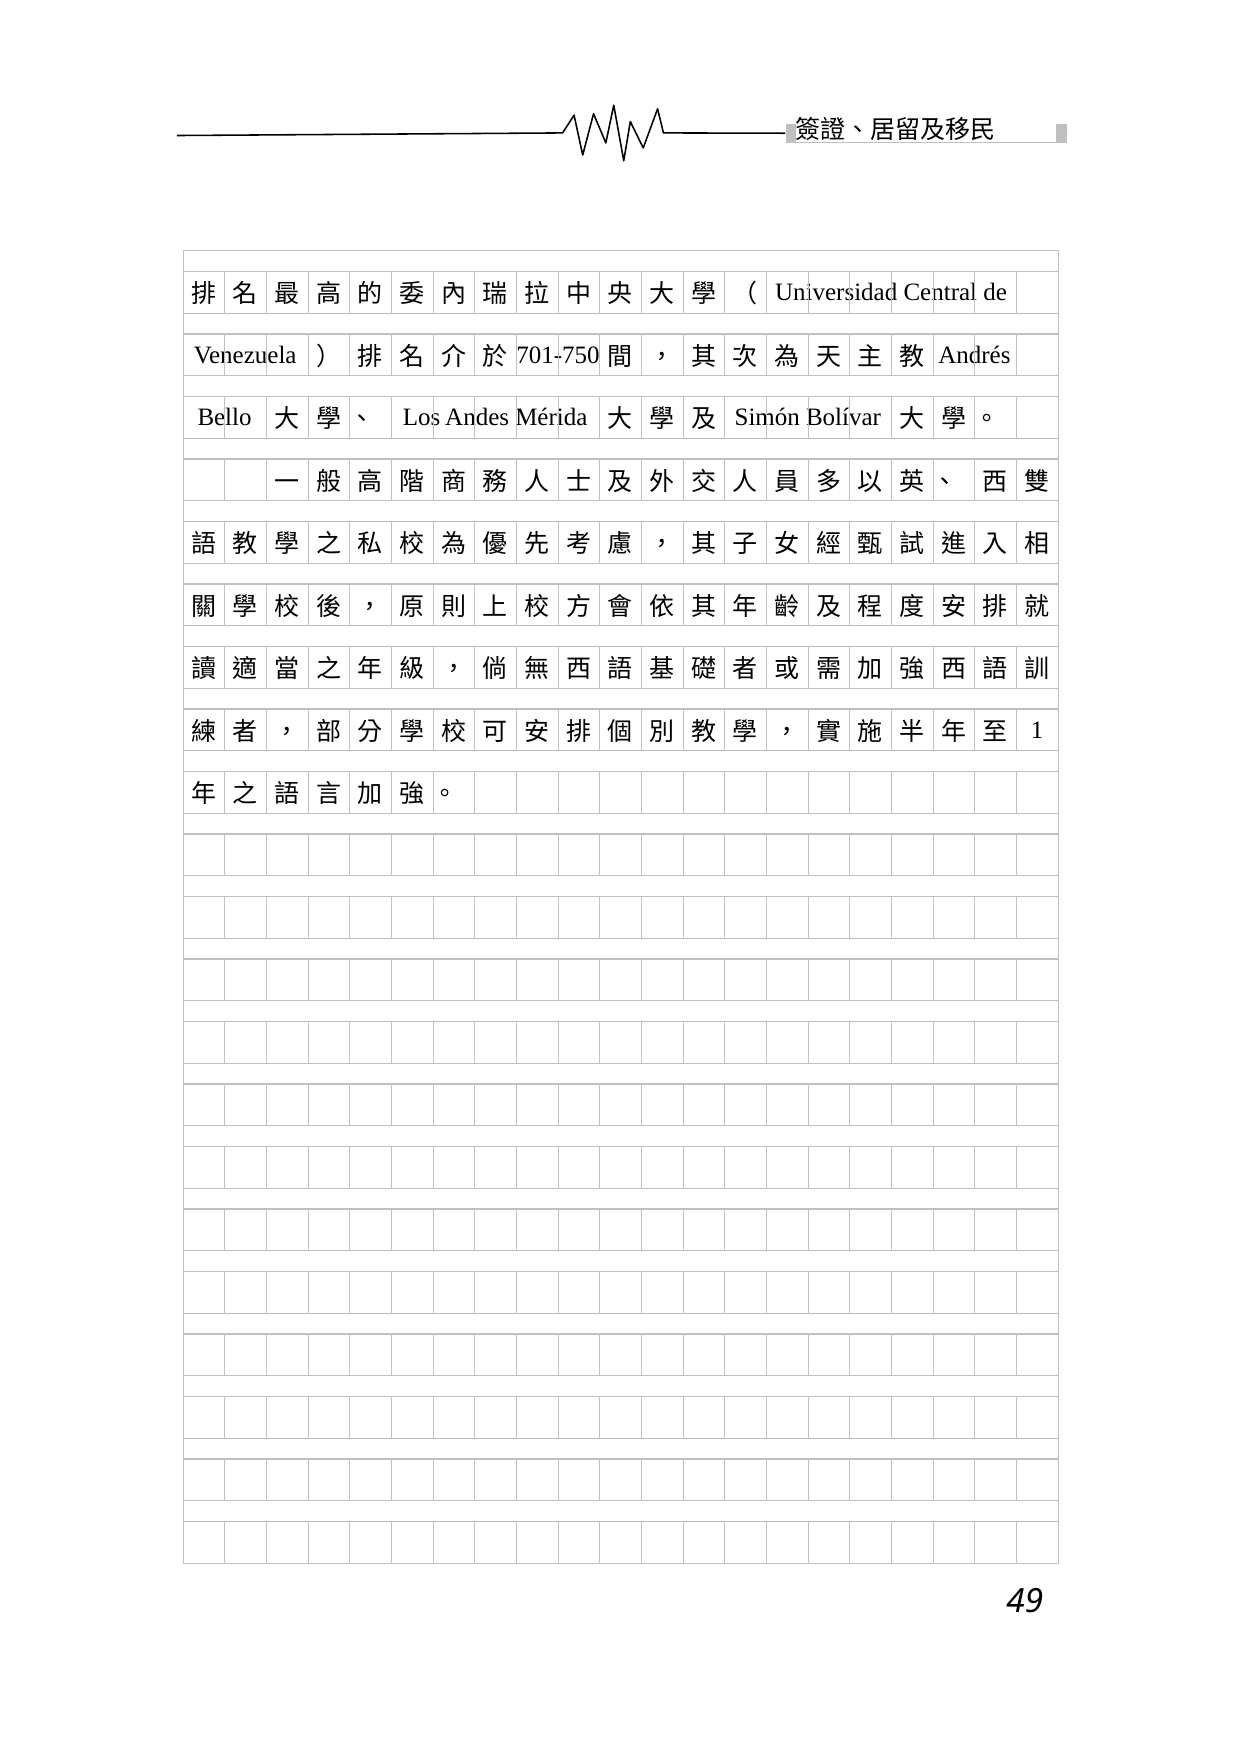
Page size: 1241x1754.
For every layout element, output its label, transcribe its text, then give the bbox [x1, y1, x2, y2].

text 、 [934, 460, 974, 500]
text 相 [1017, 522, 1058, 563]
text 學 [225, 585, 266, 625]
text 語 [184, 522, 224, 563]
text 施 [850, 710, 891, 750]
text 經 [809, 522, 849, 563]
text 入 [975, 522, 1016, 563]
text 個 [600, 710, 641, 750]
text 依 [642, 585, 683, 625]
text 學 [725, 710, 766, 750]
text 需 [809, 647, 849, 688]
text 校 [434, 710, 474, 750]
text 為 [434, 522, 474, 563]
text 基 [642, 647, 683, 688]
text [184, 751, 1058, 771]
text 校 [392, 522, 433, 563]
text [184, 564, 1058, 583]
text 其 [684, 522, 724, 563]
text 可 [475, 710, 516, 750]
text 則 [434, 585, 474, 625]
text 部 [309, 710, 349, 750]
text 者 [725, 647, 766, 688]
text 先 [517, 522, 558, 563]
text 語 [975, 647, 1016, 688]
text 其 [684, 585, 724, 625]
text [184, 626, 1058, 646]
text 方 [559, 585, 599, 625]
text 倘 [475, 647, 516, 688]
text ， [267, 710, 308, 750]
text 交 [684, 460, 724, 500]
text 考 [559, 522, 599, 563]
text 及 [600, 460, 641, 500]
text 程 [850, 585, 891, 625]
text 教 [684, 710, 724, 750]
text [184, 689, 1058, 708]
text 會 [600, 585, 641, 625]
text 商 [434, 460, 474, 500]
text 校 [517, 585, 558, 625]
text 安 [934, 585, 974, 625]
text 之 [225, 772, 266, 813]
text ， [767, 710, 808, 750]
text 慮 [600, 522, 641, 563]
text 女 [767, 522, 808, 563]
text ， [434, 647, 474, 688]
text 。 [434, 772, 474, 813]
text 加 [350, 772, 391, 813]
text 加 [850, 647, 891, 688]
text 優 [475, 522, 516, 563]
text 委國高等教育包括大學及研究所，依據QS全球大學排名，計有4所大學名列全球前一千大，排名最高的委內瑞拉中央大學（Universidad Central de Venezuela）排名介於701-750間，其次為天主教Andrés Bello大學、Los Andes Mérida大學及Simón Bolívar大學。 [184, 251, 1058, 271]
text 一 [267, 460, 308, 500]
text 之 [309, 647, 349, 688]
text 礎 [684, 647, 724, 688]
text 及 [809, 585, 849, 625]
text 學 [392, 710, 433, 750]
text 多 [809, 460, 849, 500]
text 階 [392, 460, 433, 500]
text 校 [267, 585, 308, 625]
text 分 [350, 710, 391, 750]
text ， [642, 522, 683, 563]
text 務 [475, 460, 516, 500]
text 外 [642, 460, 683, 500]
text 西 [934, 647, 974, 688]
text 年 [184, 772, 224, 813]
text 就 [1017, 585, 1058, 625]
text 練 [184, 710, 224, 750]
text 適 [225, 647, 266, 688]
text 委國高等教育包括大學及研究所，依據QS全球大學排名，計有4所大學名列全球前一千大，排名最高的委內瑞拉中央大學（Universidad Central de Venezuela）排名介於701-750間，其次為天主教Andrés Bello大學、Los Andes Mérida大學及Simón Bolívar大學。 [184, 376, 1058, 396]
text 學 [267, 522, 308, 563]
text 無 [517, 647, 558, 688]
text 以 [850, 460, 891, 500]
text 齡 [767, 585, 808, 625]
text 度 [892, 585, 933, 625]
text 強 [892, 647, 933, 688]
text 當 [267, 647, 308, 688]
text 年 [934, 710, 974, 750]
text 至 [975, 710, 1016, 750]
text 西 [975, 460, 1016, 500]
text 原 [392, 585, 433, 625]
text 委國高等教育包括大學及研究所，依據QS全球大學排名，計有4所大學名列全球前一千大，排名最高的委內瑞拉中央大學（Universidad Central de Venezuela）排名介於701-750間，其次為天主教Andrés Bello大學、Los Andes Mérida大學及Simón Bolívar大學。 [184, 314, 1058, 333]
text 關 [184, 585, 224, 625]
text [184, 501, 1058, 521]
text 半 [892, 710, 933, 750]
text 排 [975, 585, 1016, 625]
text 年 [350, 647, 391, 688]
text [184, 439, 1058, 458]
text 人 [725, 460, 766, 500]
text 讀 [184, 647, 224, 688]
text 人 [517, 460, 558, 500]
text ， [350, 585, 391, 625]
text 強 [392, 772, 433, 813]
text 西 [559, 647, 599, 688]
text 試 [892, 522, 933, 563]
text 語 [600, 647, 641, 688]
text 進 [934, 522, 974, 563]
text 言 [309, 772, 349, 813]
text 年 [725, 585, 766, 625]
text 或 [767, 647, 808, 688]
text 英 [892, 460, 933, 500]
text 上 [475, 585, 516, 625]
text 之 [309, 522, 349, 563]
text 士 [559, 460, 599, 500]
text 雙 [1017, 460, 1058, 500]
text 般 [309, 460, 349, 500]
text 實 [809, 710, 849, 750]
text 後 [309, 585, 349, 625]
text 1 [1017, 710, 1058, 750]
text 訓 [1017, 647, 1058, 688]
text 教 [225, 522, 266, 563]
text 甄 [850, 522, 891, 563]
text 語 [267, 772, 308, 813]
text 者 [225, 710, 266, 750]
text 私 [350, 522, 391, 563]
text 別 [642, 710, 683, 750]
text 高 [350, 460, 391, 500]
text 安 [517, 710, 558, 750]
text 員 [767, 460, 808, 500]
text 排 [559, 710, 599, 750]
text 級 [392, 647, 433, 688]
text 子 [725, 522, 766, 563]
